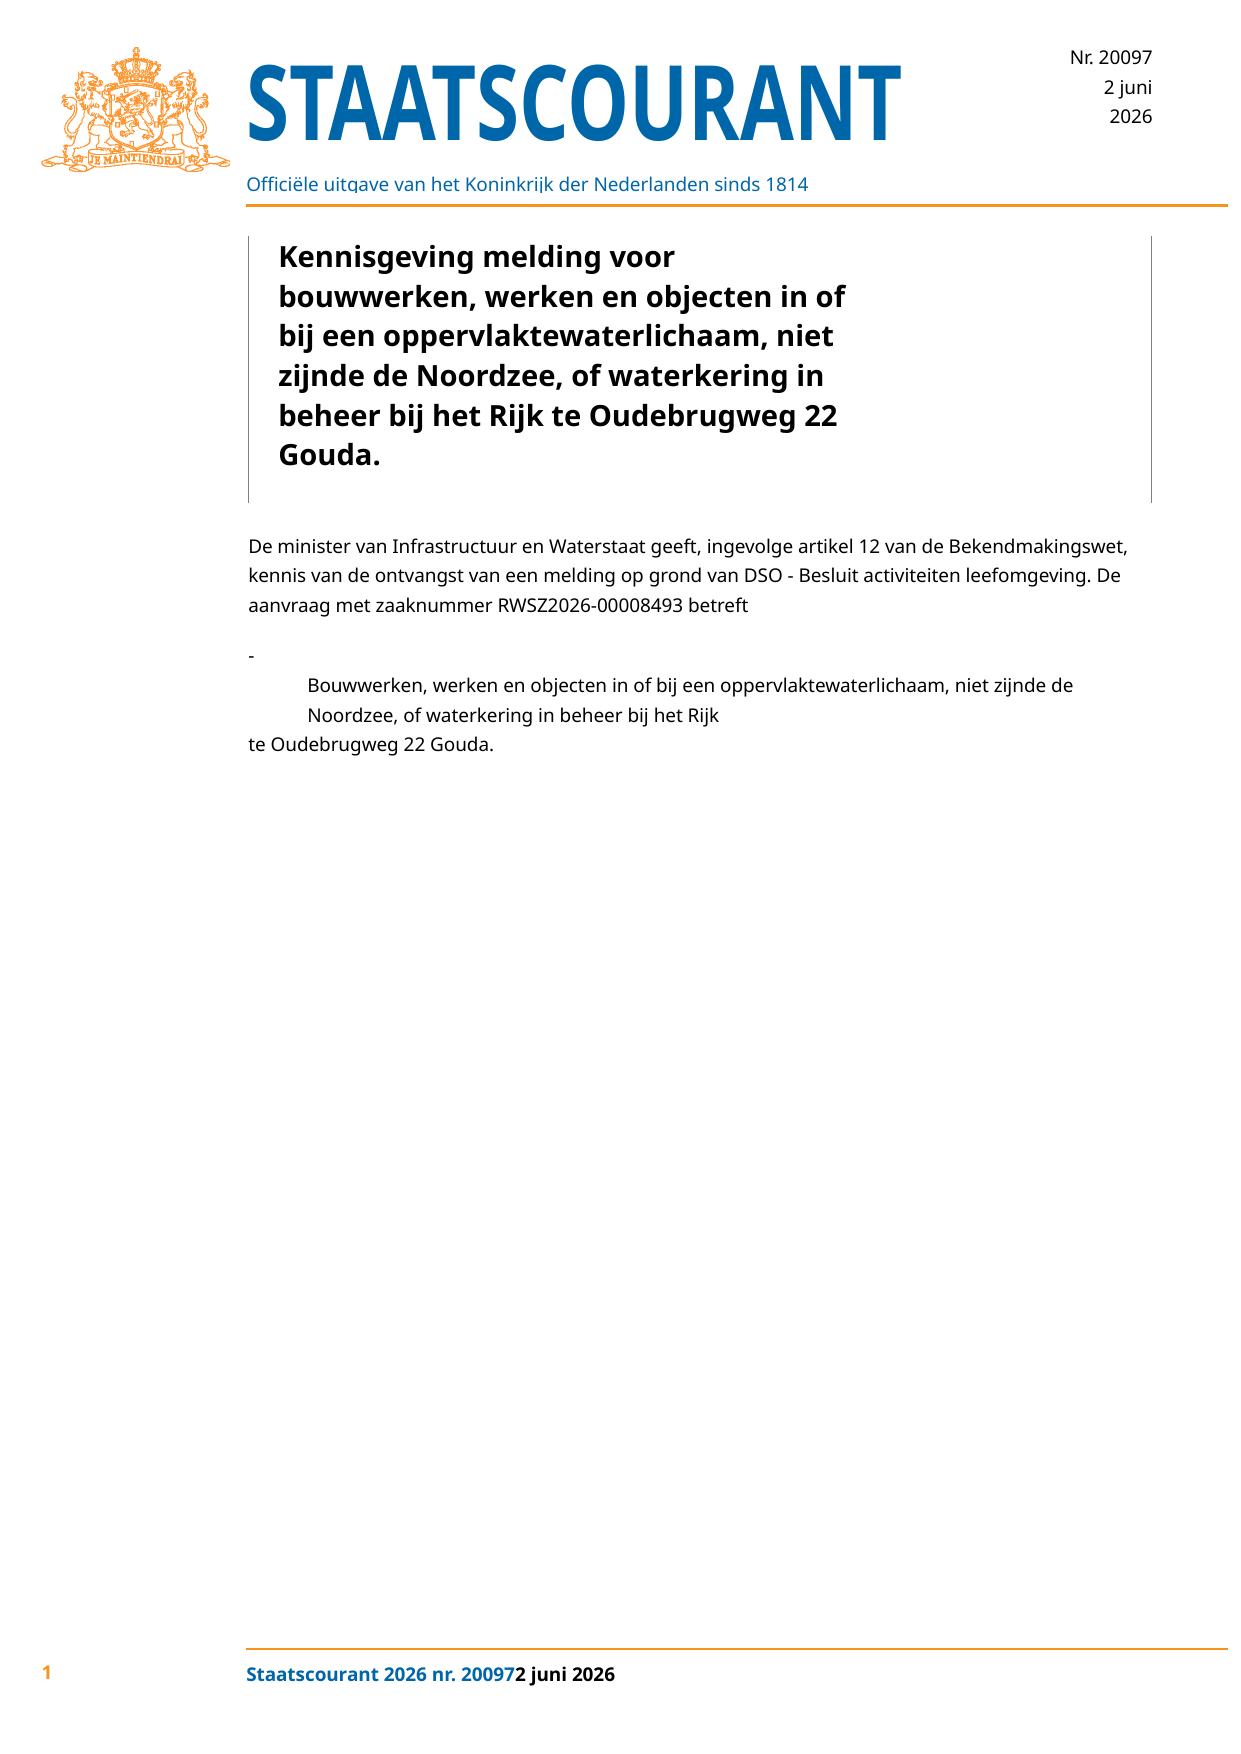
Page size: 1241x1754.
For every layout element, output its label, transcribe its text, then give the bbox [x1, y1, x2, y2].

text De minister van Infrastructuur en Waterstaat geeft, ingevolge artikel 12 van de Bekendmakingswet, kennis van de ontvangst van een melding op grond van DSO - Besluit activiteiten leefomgeving. De aanvraag met zaaknummer RWSZ2026-00008493 betreft [248, 533, 1152, 618]
table_header [1090, 236, 1151, 413]
text te Oudebrugweg 22 Gouda. [248, 731, 1152, 757]
table_header [850, 236, 912, 413]
list Bouwwerken, werken en objecten in of bij een oppervlaktewaterlichaam, niet zijnde de Noordzee, of waterkering in beheer bij het Rijk [248, 672, 1152, 727]
table_header [850, 414, 1151, 503]
picture [912, 236, 1090, 414]
table_header Kennisgeving melding voor bouwwerken, werken en objecten in of bij een oppervlaktewaterlichaam, niet zijnde de Noordzee, of waterkering in beheer bij het Rijk te Oudebrugweg 22 Gouda. [249, 236, 850, 503]
picture [41, 47, 231, 172]
